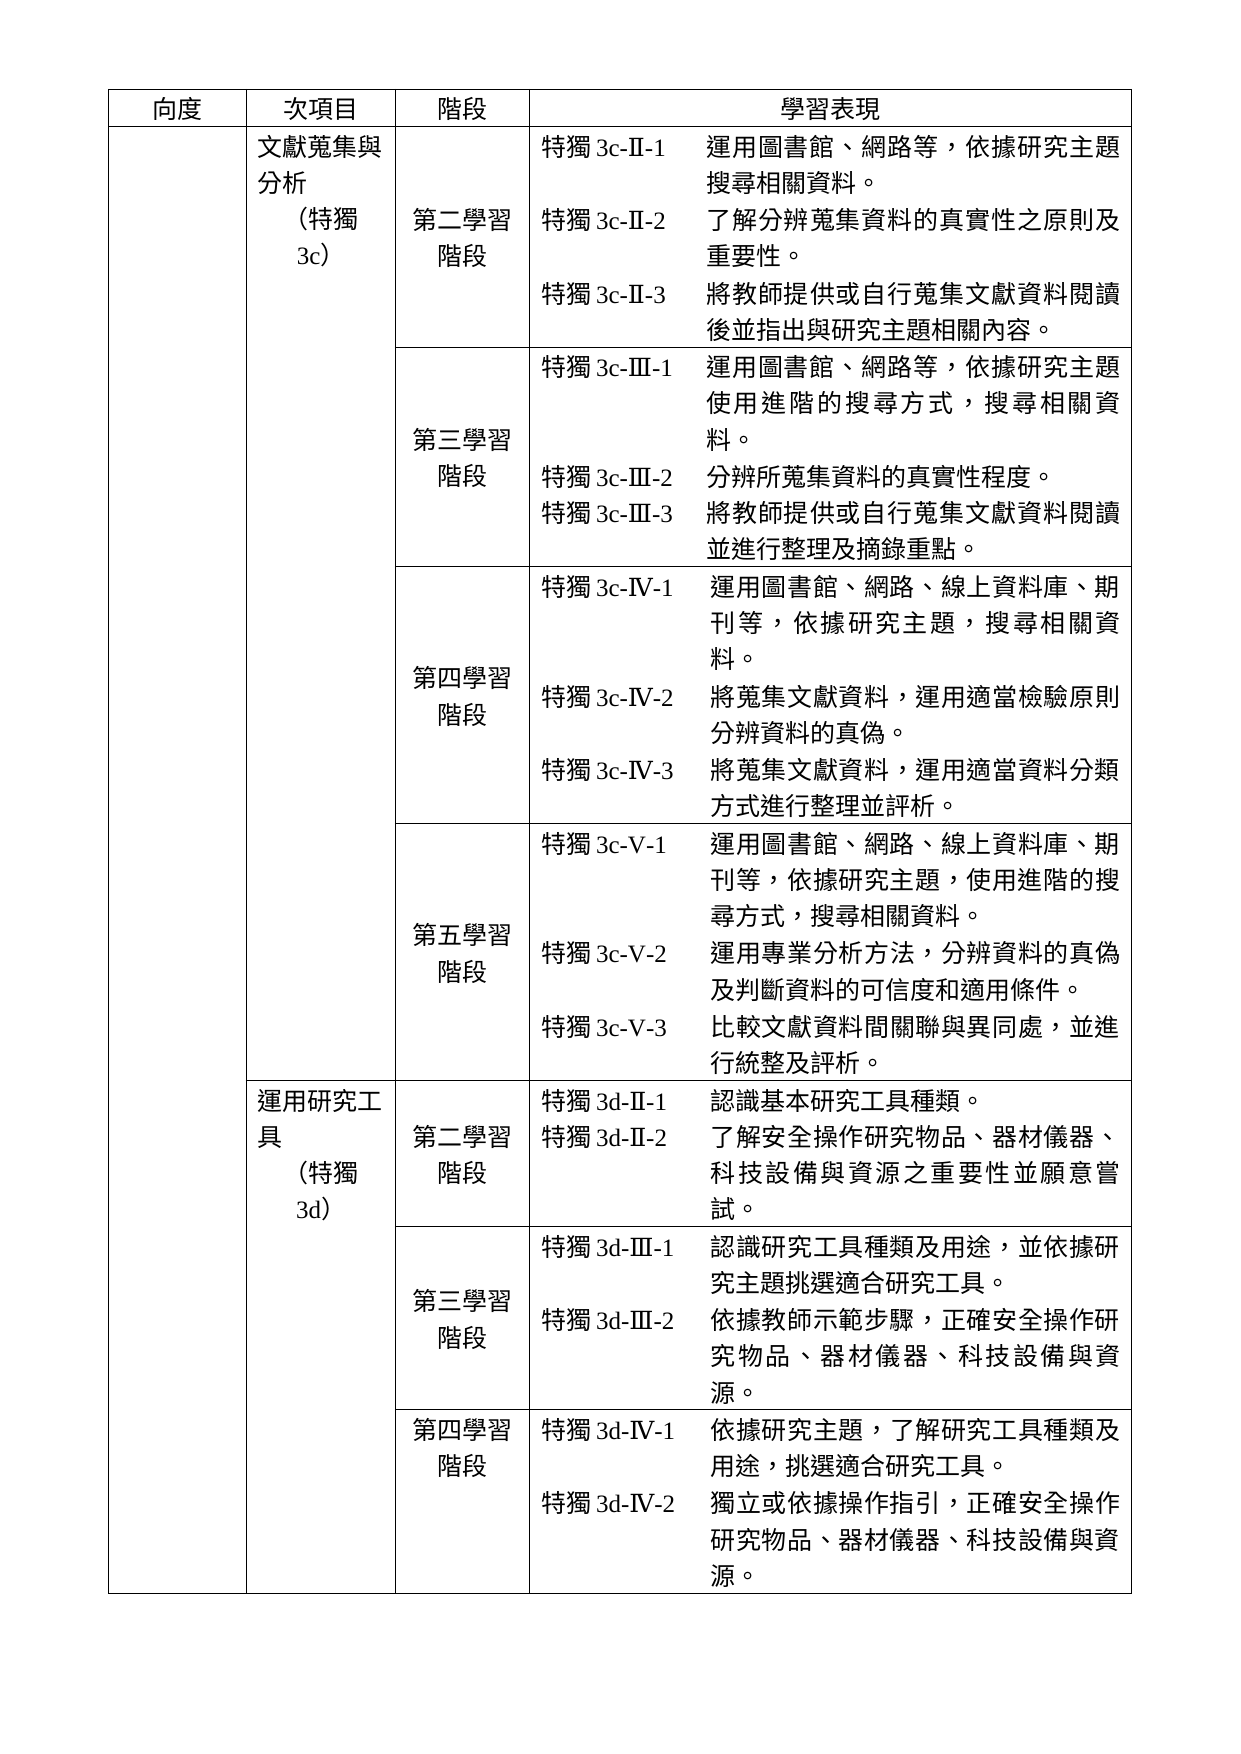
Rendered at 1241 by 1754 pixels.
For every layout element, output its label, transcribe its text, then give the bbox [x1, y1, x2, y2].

table_cell [109, 127, 246, 1593]
table_cell 第四學習階段 [396, 567, 529, 823]
table_cell 特獨3c-Ⅱ-1 [530, 127, 695, 199]
table_cell 特獨3c-Ⅲ-1 [530, 348, 695, 456]
table_header 學習表現 [530, 90, 1131, 126]
table_cell 獨立或依據操作指引，正確安全操作研究物品、器材儀器、科技設備與資源。 [699, 1483, 1131, 1593]
table_cell 特獨3c-Ⅱ-2 [530, 200, 695, 273]
table_cell 特獨3c-V-2 [530, 933, 699, 1006]
table_cell 運用圖書館、網路、線上資料庫、期刊等，依據研究主題，使用進階的搜尋方式，搜尋相關資料。 [699, 824, 1131, 933]
table_cell 特獨3d-Ⅳ-2 [530, 1483, 699, 1593]
table_cell 將蒐集文獻資料，運用適當資料分類方式進行整理並評析。 [699, 750, 1131, 823]
table_cell 特獨3c-Ⅳ-2 [530, 676, 699, 749]
table_cell 第二學習階段 [396, 127, 529, 347]
table_header 階段 [396, 90, 529, 126]
table_cell 運用圖書館、網路等，依據研究主題使用進階的搜尋方式，搜尋相關資料。 [695, 348, 1131, 456]
table_cell 特獨3c-Ⅲ-2 特獨3c-Ⅲ-3 [530, 456, 695, 566]
table_cell 依據研究主題，了解研究工具種類及用途，挑選適合研究工具。 [699, 1410, 1131, 1483]
table_cell 分辨所蒐集資料的真實性程度。 將教師提供或自行蒐集文獻資料閱讀並進行整理及摘錄重點。 [695, 456, 1131, 566]
table_cell 認識研究工具種類及用途，並依據研究主題挑選適合研究工具。 [699, 1227, 1131, 1299]
table_cell 運用圖書館、網路等，依據研究主題搜尋相關資料。 [695, 127, 1131, 199]
table_cell 特獨3c-Ⅳ-1 [530, 567, 699, 676]
table_cell 運用專業分析方法，分辨資料的真偽及判斷資料的可信度和適用條件。 [699, 933, 1131, 1006]
table_cell 運用圖書館、網路、線上資料庫、期刊等，依據研究主題，搜尋相關資料。 [699, 567, 1131, 676]
table_cell 特獨3d-Ⅱ-1 特獨3d-Ⅱ-2 [530, 1081, 699, 1226]
table_cell 了解分辨蒐集資料的真實性之原則及重要性。 [695, 200, 1131, 273]
table_cell 特獨3d-Ⅲ-1 [530, 1227, 699, 1299]
table_header 次項目 [247, 90, 395, 126]
table_cell 特獨3c-Ⅳ-3 [530, 750, 699, 823]
table_cell 比較文獻資料間關聯與異同處，並進行統整及評析。 [699, 1006, 1131, 1080]
table_cell 第四學習階段 [396, 1410, 529, 1593]
table_cell 第三學習階段 [396, 1227, 529, 1409]
table_cell 第二學習階段 [396, 1081, 529, 1226]
table_cell 特獨3d-Ⅲ-2 [530, 1300, 699, 1409]
table_cell 認識基本研究工具種類。 了解安全操作研究物品、器材儀器、科技設備與資源之重要性並願意嘗試。 [699, 1081, 1131, 1226]
table_cell 運用研究工具 （特獨3d） [247, 1081, 395, 1593]
table_cell 將教師提供或自行蒐集文獻資料閱讀後並指出與研究主題相關內容。 [695, 273, 1131, 347]
table_cell 特獨3c-V-3 [530, 1006, 699, 1080]
table_cell 將蒐集文獻資料，運用適當檢驗原則分辨資料的真偽。 [699, 676, 1131, 749]
table_cell 依據教師示範步驟，正確安全操作研究物品、器材儀器、科技設備與資源。 [699, 1300, 1131, 1409]
table_header 向度 [109, 90, 246, 126]
table_cell 特獨3c-V-1 [530, 824, 699, 933]
table_cell 第三學習階段 [396, 348, 529, 566]
table_cell 文獻蒐集與分析 （特獨3c） [247, 127, 395, 1080]
table_cell 特獨3d-Ⅳ-1 [530, 1410, 699, 1483]
table_cell 特獨3c-Ⅱ-3 [530, 273, 695, 347]
table_cell 第五學習階段 [396, 824, 529, 1080]
